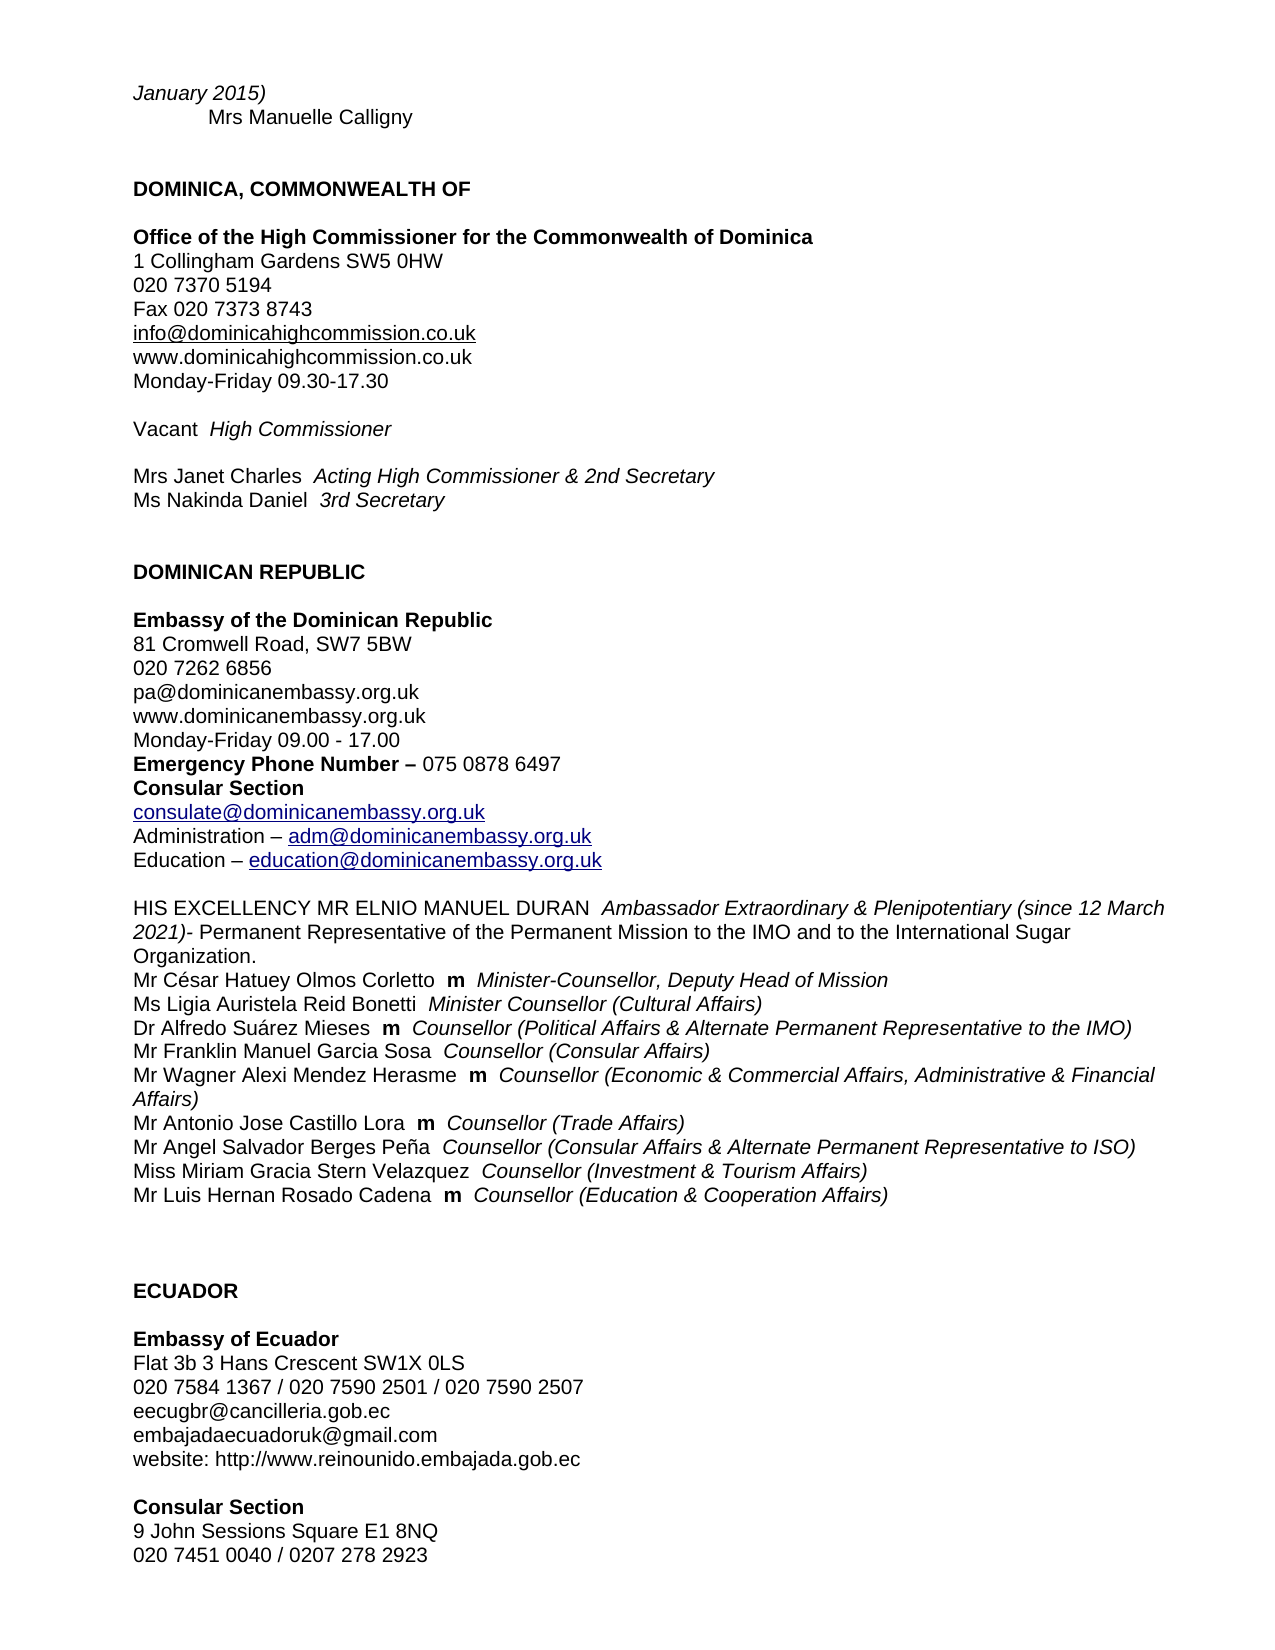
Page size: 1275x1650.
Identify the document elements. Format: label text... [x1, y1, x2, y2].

text Mrs Manuelle Calligny [133, 105, 1181, 129]
subtitle Office of the High Commissioner for the Commonwealth of Dominica [133, 225, 1181, 249]
text Mr Antonio Jose Castillo Lora m Counsellor (Trade Affairs) [133, 1111, 1181, 1135]
text 9 John Sessions Square E1 8NQ [133, 1518, 1181, 1542]
text January 2015) [133, 81, 1181, 105]
text Mr Luis Hernan Rosado Cadena m Counsellor (Education & Cooperation Affairs) [133, 1183, 1181, 1207]
text Mrs Janet Charles Acting High Commissioner & 2nd Secretary [133, 464, 1181, 488]
text DOMINICAN REPUBLIC [133, 560, 1181, 584]
text Consular Section [133, 776, 1181, 800]
text website: http://www.reinounido.embajada.gob.ec [133, 1447, 1181, 1471]
text Mr César Hatuey Olmos Corletto m Minister-Counsellor, Deputy Head of Mission Ms Ligia Auristela Reid Bonetti Minister Counsellor (Cultural Affairs) [133, 967, 1181, 1015]
text Ms Nakinda Daniel 3rd Secretary [133, 488, 1181, 512]
text Embassy of Ecuador [133, 1327, 1181, 1351]
text 020 7370 5194 [133, 273, 1181, 297]
text ECUADOR [133, 1279, 1181, 1303]
text Miss Miriam Gracia Stern Velazquez Counsellor (Investment & Tourism Affairs) [133, 1159, 1181, 1183]
text Emergency Phone Number – 075 0878 6497 [133, 752, 1181, 776]
text Flat 3b 3 Hans Crescent SW1X 0LS [133, 1351, 1181, 1375]
text www.dominicahighcommission.co.uk [133, 344, 1181, 368]
text embajadaecuadoruk@gmail.com [133, 1423, 1181, 1447]
text consulate@dominicanembassy.org.uk [133, 800, 1181, 824]
text Vacant High Commissioner [133, 416, 1181, 440]
text Mr Angel Salvador Berges Peña Counsellor (Consular Affairs & Alternate Permanent Representative to ISO) [133, 1135, 1181, 1159]
text 020 7451 0040 / 0207 278 2923 [133, 1542, 1181, 1566]
text 020 7584 1367 / 020 7590 2501 / 020 7590 2507 [133, 1375, 1181, 1399]
text eecugbr@cancilleria.gob.ec [133, 1399, 1181, 1423]
text Embassy of the Dominican Republic [133, 608, 1181, 632]
text Monday-Friday 09.30-17.30 [133, 368, 1181, 392]
text Mr Franklin Manuel Garcia Sosa Counsellor (Consular Affairs) [133, 1039, 1181, 1063]
text Fax 020 7373 8743 [133, 297, 1181, 321]
text 81 Cromwell Road, SW7 5BW [133, 632, 1181, 656]
text HIS EXCELLENCY MR ELNIO MANUEL DURAN Ambassador Extraordinary & Plenipotentiary (since 12 March 2021)- Permanent Representative of the Permanent Mission to the IMO and to the International Sugar Organization. [133, 896, 1181, 967]
text Administration – adm@dominicanembassy.org.uk [133, 824, 1181, 848]
text Mr Wagner Alexi Mendez Herasme m Counsellor (Economic & Commercial Affairs, Administrative & Financial Affairs) [133, 1063, 1181, 1111]
text info@dominicahighcommission.co.uk [133, 321, 1181, 344]
text 020 7262 6856 pa@dominicanembassy.org.uk www.dominicanembassy.org.uk Monday-Friday 09.00 - 17.00 [133, 656, 1181, 752]
text 1 Collingham Gardens SW5 0HW [133, 249, 1181, 273]
text DOMINICA, COMMONWEALTH OF [133, 177, 1181, 201]
text Dr Alfredo Suárez Mieses m Counsellor (Political Affairs & Alternate Permanent Representative to the IMO) [133, 1015, 1181, 1039]
text Education – education@dominicanembassy.org.uk [133, 848, 1181, 872]
subtitle Consular Section [133, 1494, 1181, 1518]
